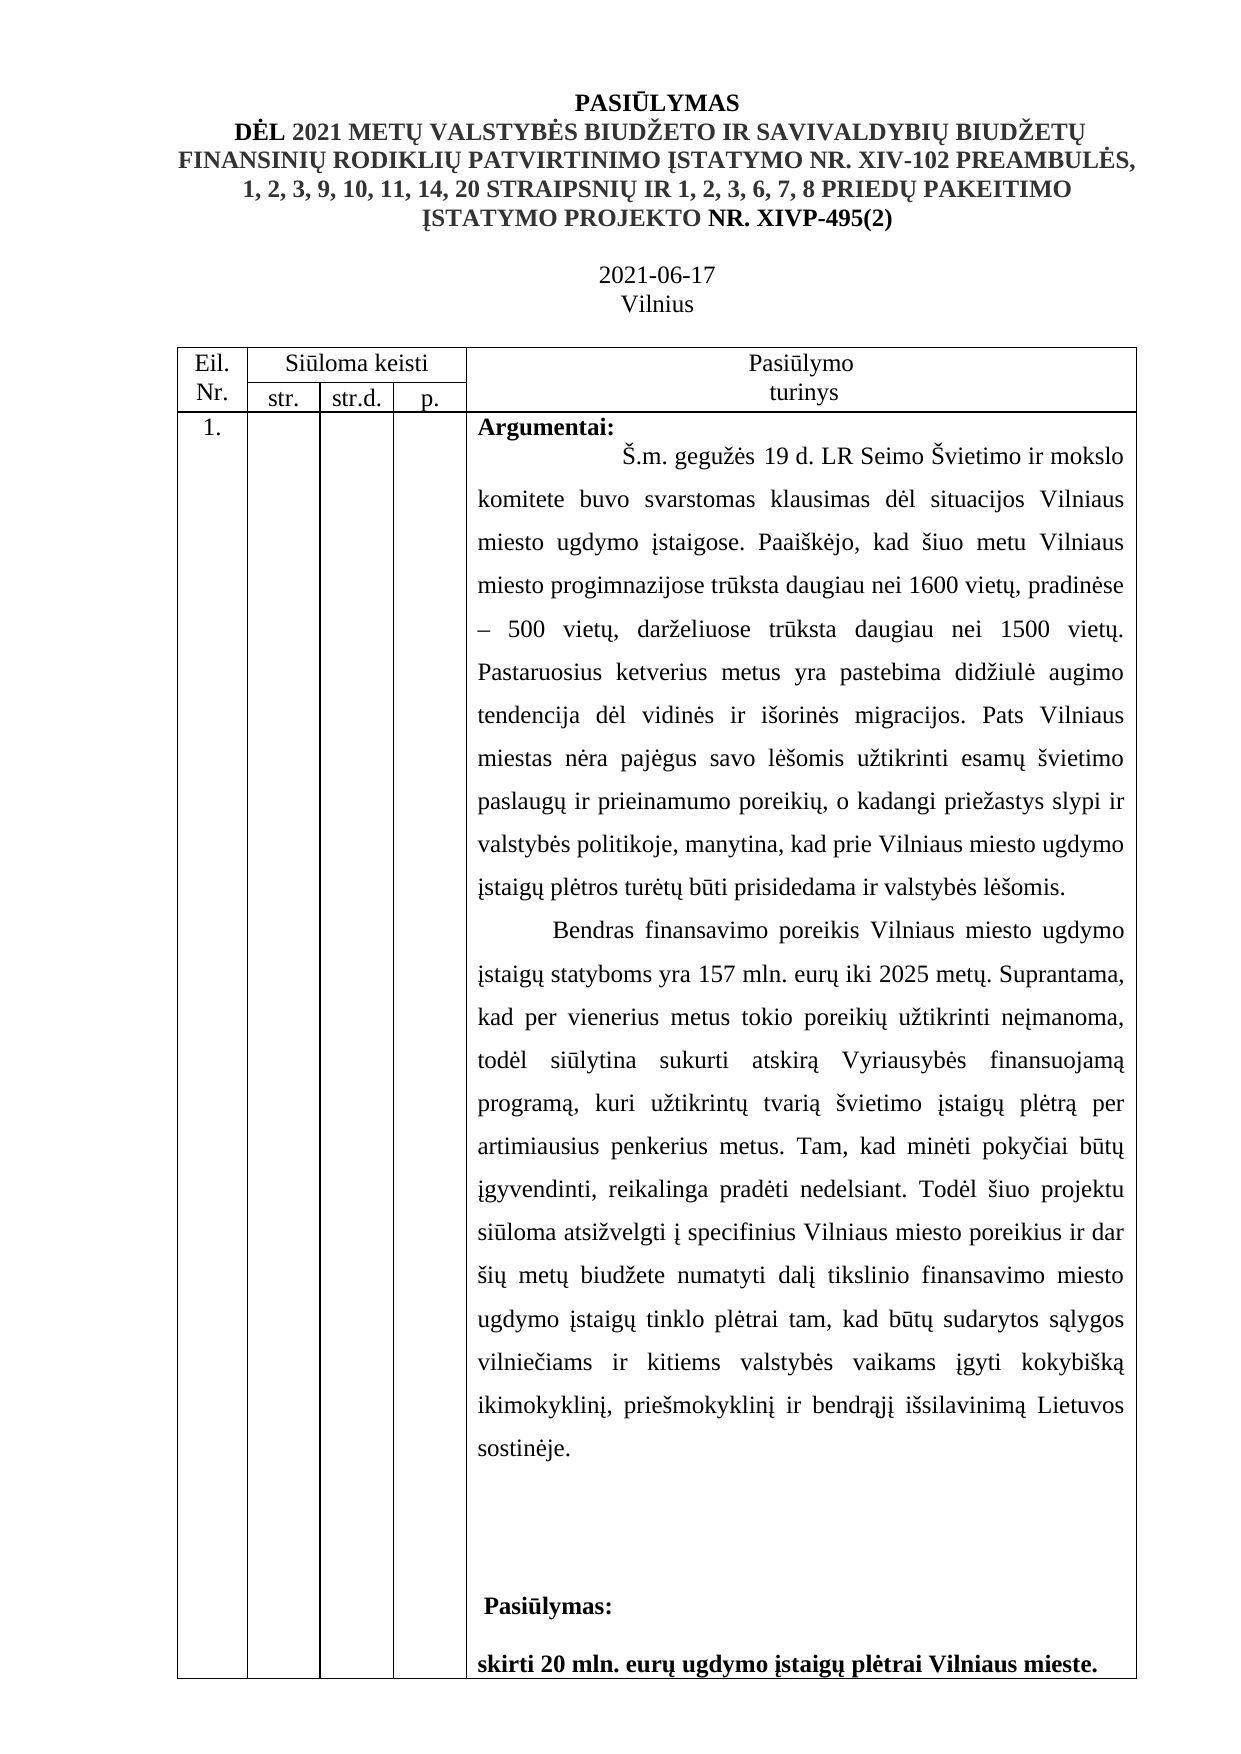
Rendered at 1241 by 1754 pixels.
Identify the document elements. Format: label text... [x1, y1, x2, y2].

table_header Siūloma keisti [248, 348, 466, 382]
table_cell str.d. [321, 383, 393, 411]
table_header Eil. Nr. [178, 348, 247, 411]
table_cell 1. [178, 413, 247, 1677]
table_cell [394, 413, 466, 1677]
table_cell p. [394, 383, 466, 411]
text PASIŪLYMAS [177, 88, 1137, 117]
text 2021-06-17 [177, 261, 1137, 289]
table_header Pasiūlymo turinys [467, 348, 1136, 411]
text Vilnius [177, 289, 1137, 318]
table_cell Argumentai: Š.m. gegužės 19 d. LR Seimo Švietimo ir mokslo komitete buvo svarstomas klausimas dėl situacijos Vilniaus miesto ugdymo įstaigose. Paaiškėjo, kad šiuo metu Vilniaus miesto progimnazijose trūksta daugiau nei 1600 vietų, pradinėse – 500 vietų, darželiuose trūksta daugiau nei 1500 vietų. Pastaruosius ketverius metus yra pastebima didžiulė augimo tendencija dėl vidinės ir išorinės migracijos. Pats Vilniaus miestas nėra pajėgus savo lėšomis užtikrinti esamų švietimo paslaugų ir prieinamumo poreikių, o kadangi priežastys slypi ir valstybės politikoje, manytina, kad prie Vilniaus miesto ugdymo įstaigų plėtros turėtų būti prisidedama ir valstybės lėšomis. Bendras finansavimo poreikis Vilniaus miesto ugdymo įstaigų statyboms yra 157 mln. eurų iki 2025 metų. Suprantama, kad per vienerius metus tokio poreikių užtikrinti neįmanoma, todėl siūlytina sukurti atskirą Vyriausybės finansuojamą programą, kuri užtikrintų tvarią švietimo įstaigų plėtrą per artimiausius penkerius metus. Tam, kad minėti pokyčiai būtų įgyvendinti, reikalinga pradėti nedelsiant. Todėl šiuo projektu siūloma atsižvelgti į specifinius Vilniaus miesto poreikius ir dar šių metų biudžete numatyti dalį tikslinio finansavimo miesto ugdymo įstaigų tinklo plėtrai tam, kad būtų sudarytos sąlygos vilniečiams ir kitiems valstybės vaikams įgyti kokybišką ikimokyklinį, priešmokyklinį ir bendrąjį išsilavinimą Lietuvos sostinėje. Pasiūlymas: skirti 20 mln. eurų ugdymo įstaigų plėtrai Vilniaus mieste. [467, 413, 1136, 1677]
table_cell [248, 413, 319, 1677]
table_cell str. [248, 383, 319, 411]
text DĖL 2021 METŲ VALSTYBĖS BIUDŽETO IR SAVIVALDYBIŲ BIUDŽETŲ FINANSINIŲ RODIKLIŲ PATVIRTINIMO ĮSTATYMO NR. XIV-102 PREAMBULĖS, 1, 2, 3, 9, 10, 11, 14, 20 STRAIPSNIŲ IR 1, 2, 3, 6, 7, 8 PRIEDŲ PAKEITIMO ĮSTATYMO PROJEKTO NR. XIVP-495(2) [177, 117, 1137, 232]
table_cell [321, 413, 393, 1677]
